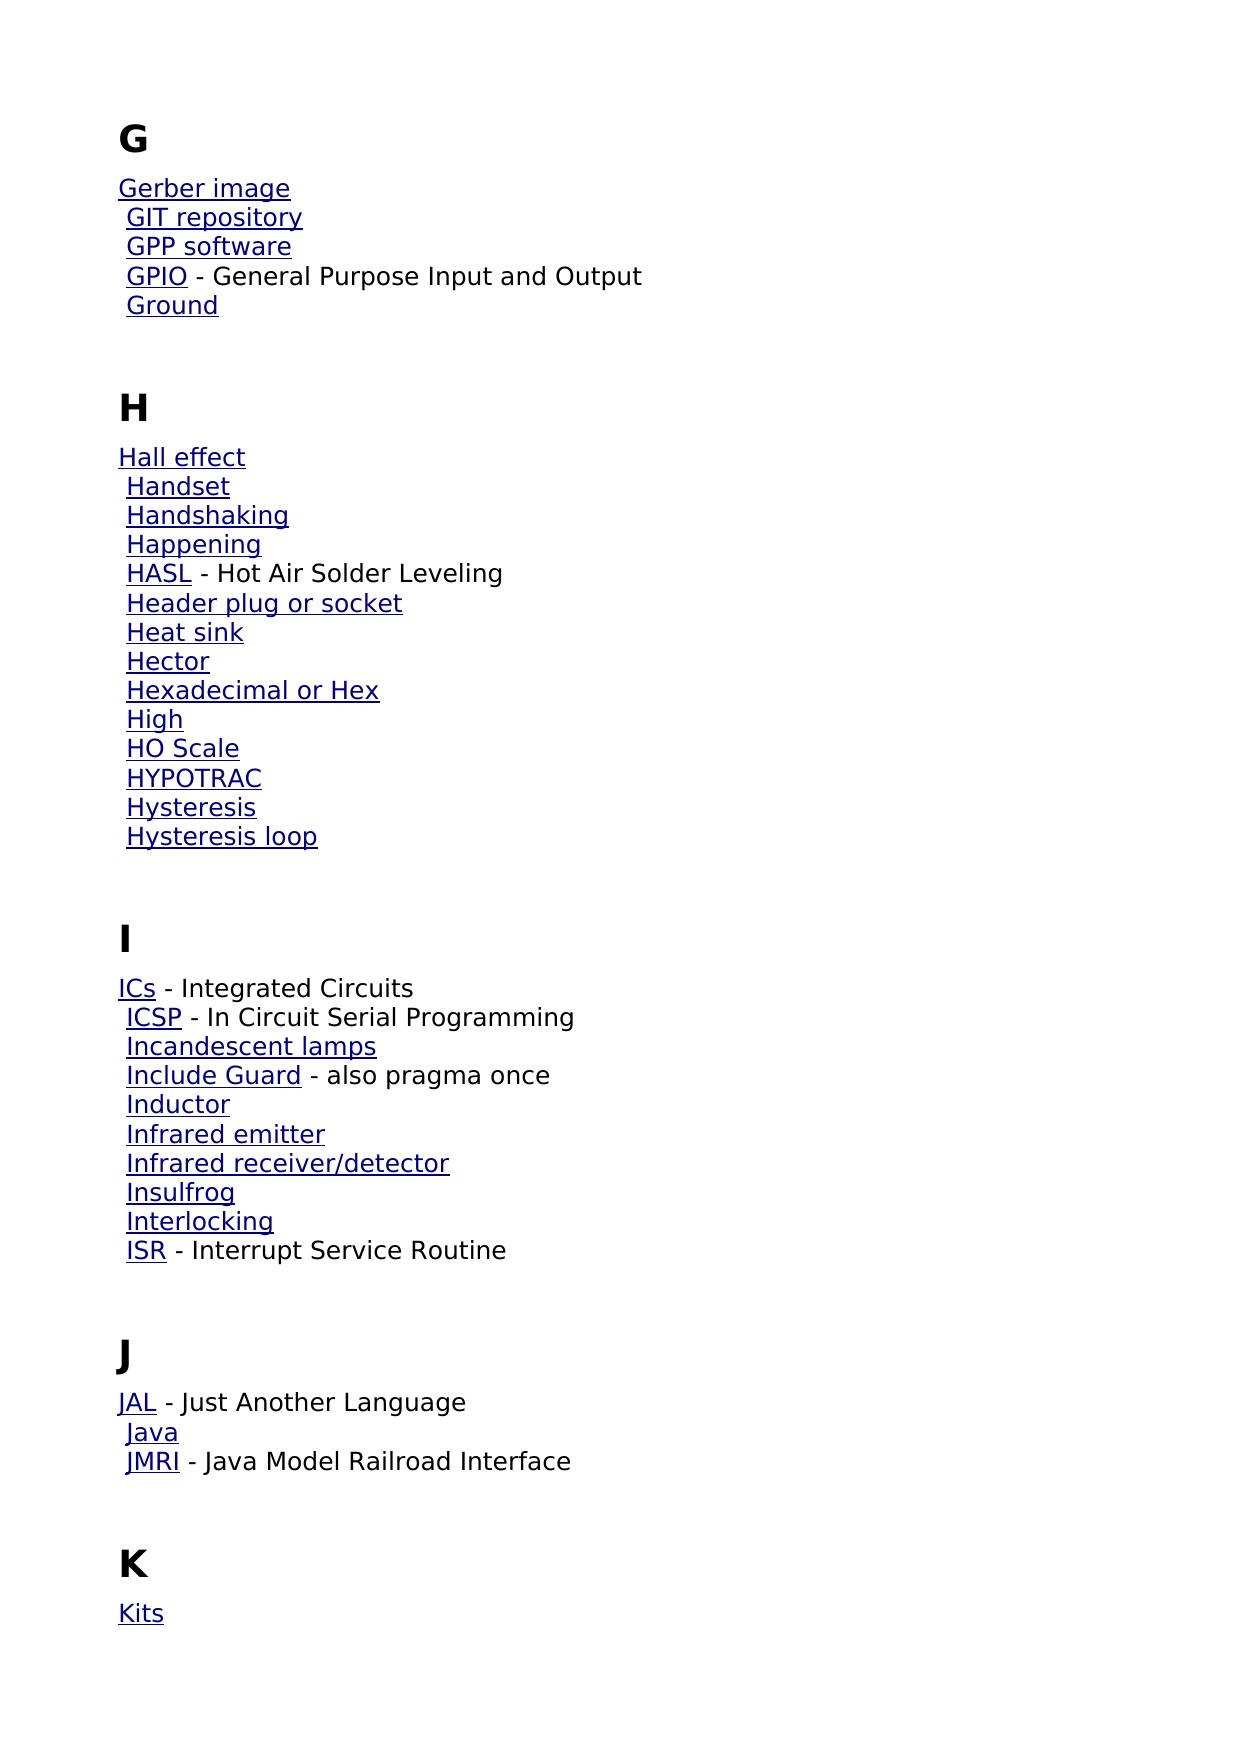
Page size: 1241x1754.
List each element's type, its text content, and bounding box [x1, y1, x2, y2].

text Kits [118, 1599, 1122, 1628]
subtitle J [118, 1332, 1122, 1376]
text Hall effect Handset Handshaking Happening HASL - Hot Air Solder Leveling Header plug or socket Heat sink Hector Hexadecimal or Hex High HO Scale HYPOTRAC Hysteresis Hysteresis loop [118, 443, 1122, 880]
text ICs - Integrated Circuits ICSP - In Circuit Serial Programming Incandescent lamps Include Guard - also pragma once Inductor Infrared emitter Infrared receiver/detector Insulfrog Interlocking ISR - Interrupt Service Routine [118, 974, 1122, 1295]
subtitle I [118, 918, 1122, 962]
text Gerber image GIT repository GPP software GPIO - General Purpose Input and Output Ground [118, 174, 1122, 349]
subtitle G [118, 118, 1122, 162]
subtitle H [118, 387, 1122, 430]
text JAL - Just Another Language Java JMRI - Java Model Railroad Interface [118, 1388, 1122, 1505]
subtitle K [118, 1543, 1122, 1586]
